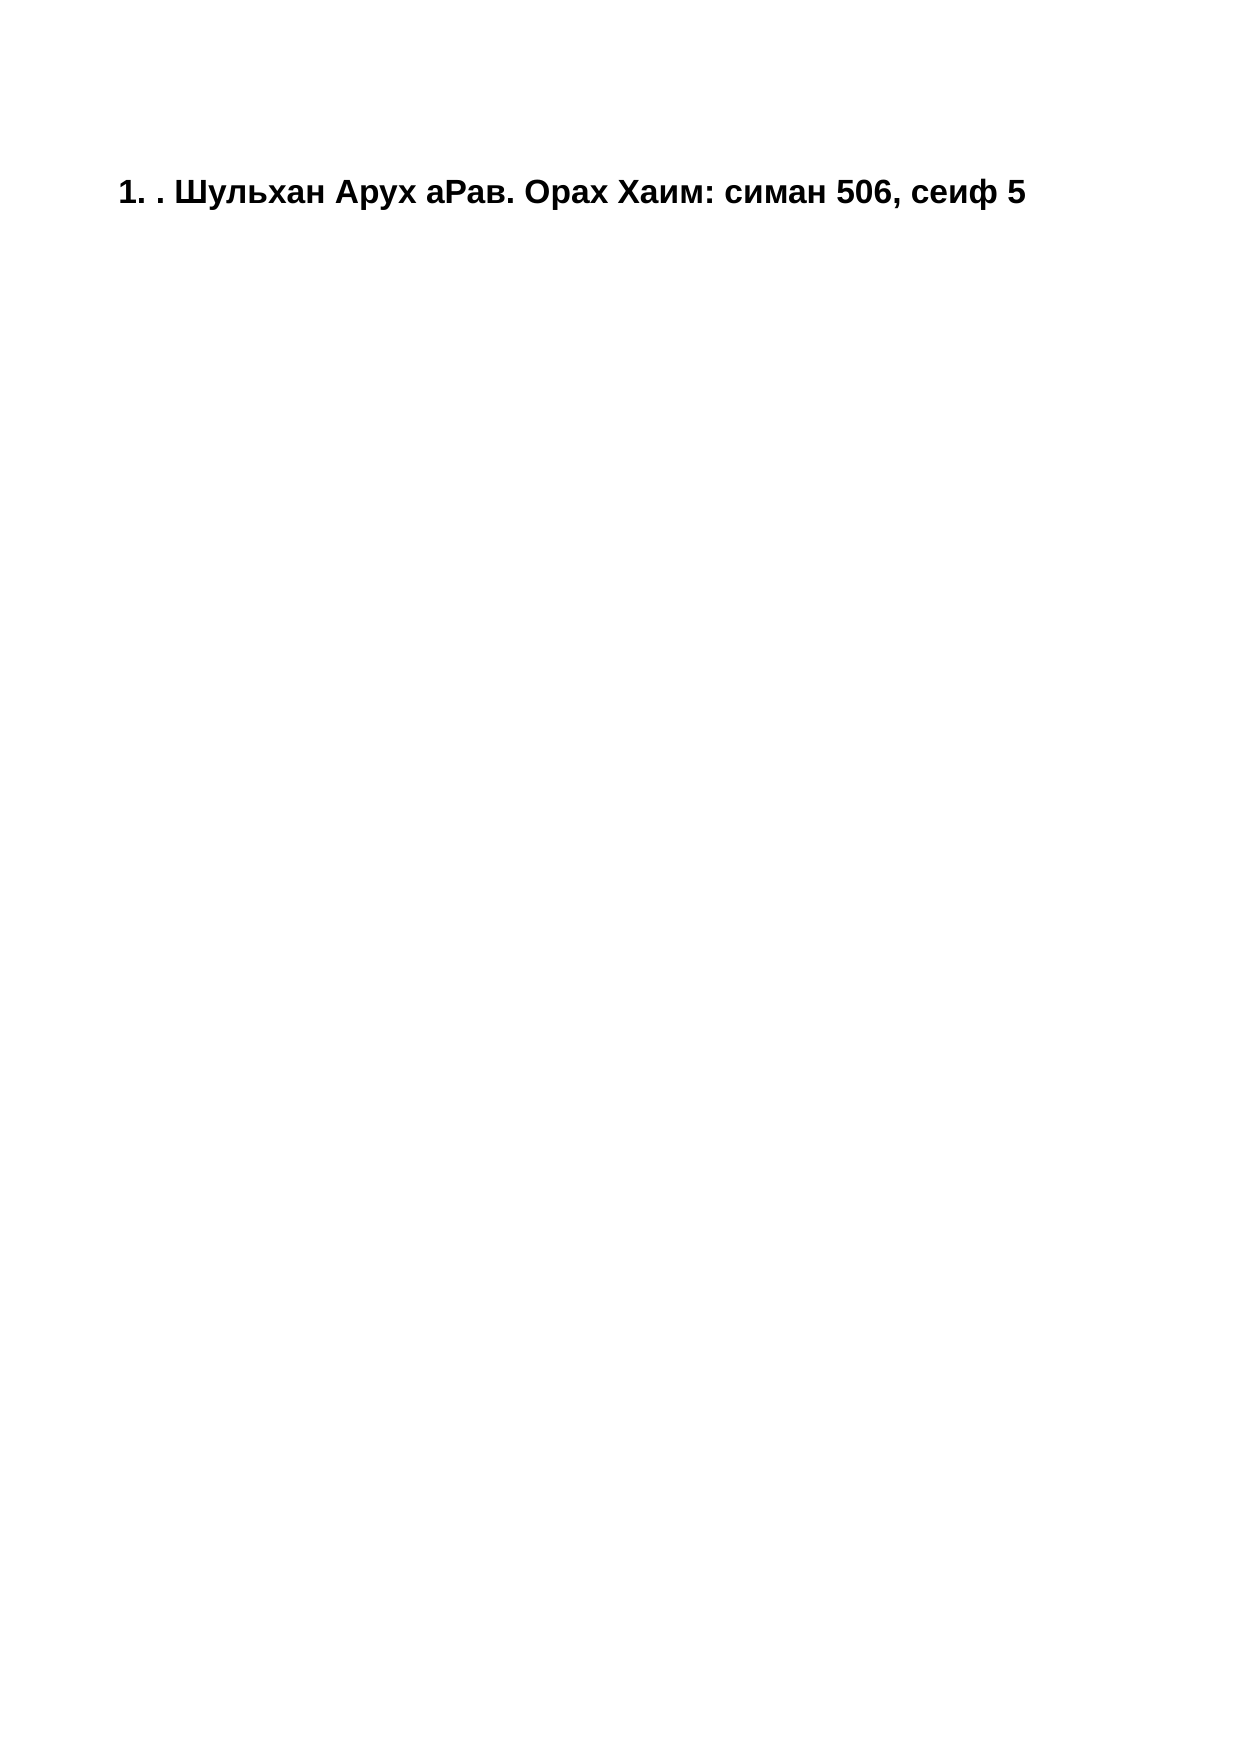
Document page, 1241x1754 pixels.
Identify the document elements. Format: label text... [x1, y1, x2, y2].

subtitle . Шульхан Арух аРав. Орах Хаим: симан 506, сеиф 5 [118, 147, 1122, 176]
